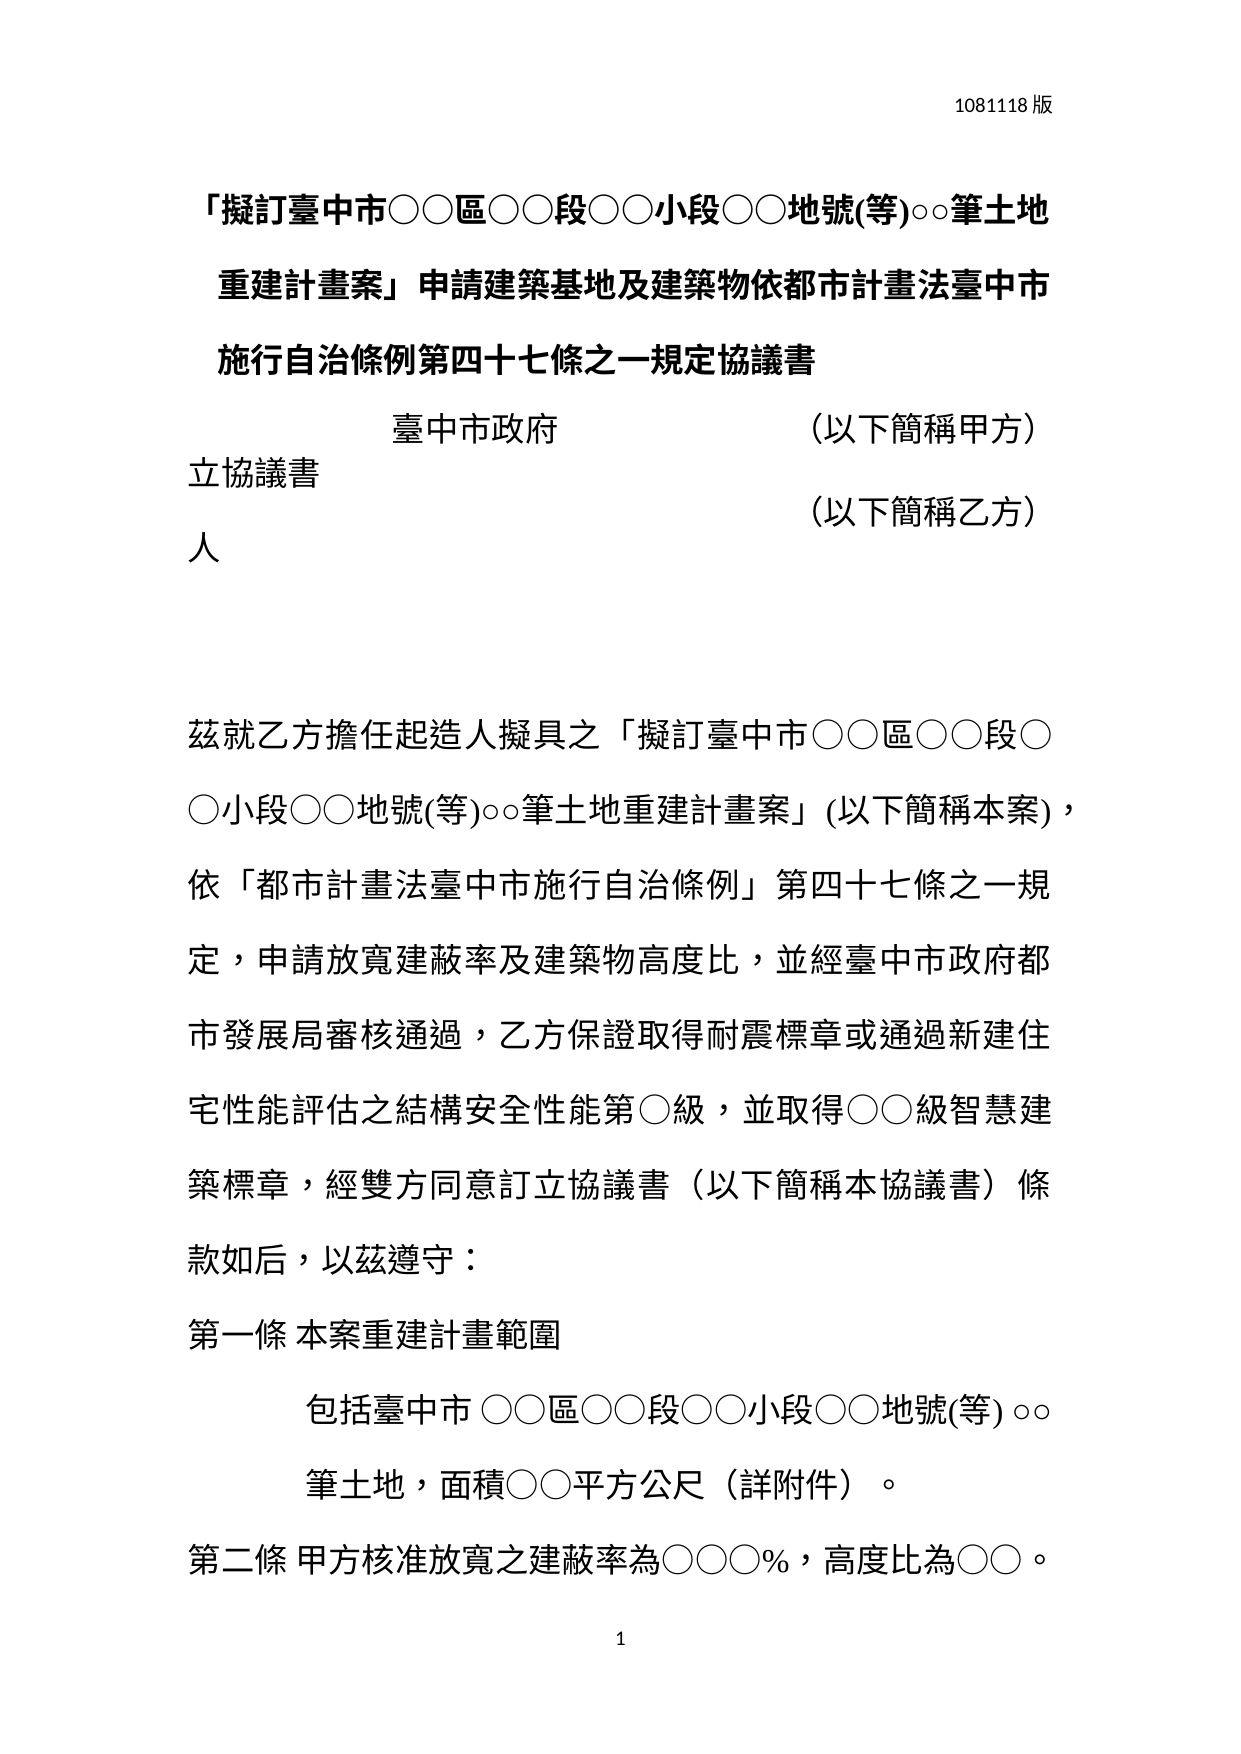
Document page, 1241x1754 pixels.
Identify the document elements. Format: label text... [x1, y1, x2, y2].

text 臺中市政府 （以下簡稱甲方） [392, 408, 1143, 450]
text 「擬訂臺中市○○區○○段○○小段○○地號(等)○○筆土地重建計畫案」申請建築基地及建築物依都市計畫法臺中市施行自治條例第四十七條之一規定協議書 [187, 164, 1053, 389]
text 包括臺中市 ○○區○○段○○小段○○地號(等) ○○筆土地，面積○○平方公尺（詳附件）。 [306, 1364, 1053, 1514]
text 第一條 本案重建計畫範圍 [187, 1289, 1053, 1364]
text 第二條 甲方核准放寬之建蔽率為○○○%，高度比為○○。 [187, 1514, 1053, 1589]
text （以下簡稱乙方） [1053, 491, 1143, 533]
text 立協議書人 [187, 427, 1053, 577]
text 茲就乙方擔任起造人擬具之「擬訂臺中市○○區○○段○○小段○○地號(等)○○筆土地重建計畫案」(以下簡稱本案)，依「都市計畫法臺中市施行自治條例」第四十七條之一規定，申請放寬建蔽率及建築物高度比，並經臺中市政府都市發展局審核通過，乙方保證取得耐震標章或通過新建住宅性能評估之結構安全性能第○級，並取得○○級智慧建築標章，經雙方同意訂立協議書（以下簡稱本協議書）條款如后，以茲遵守： [187, 689, 1053, 1289]
